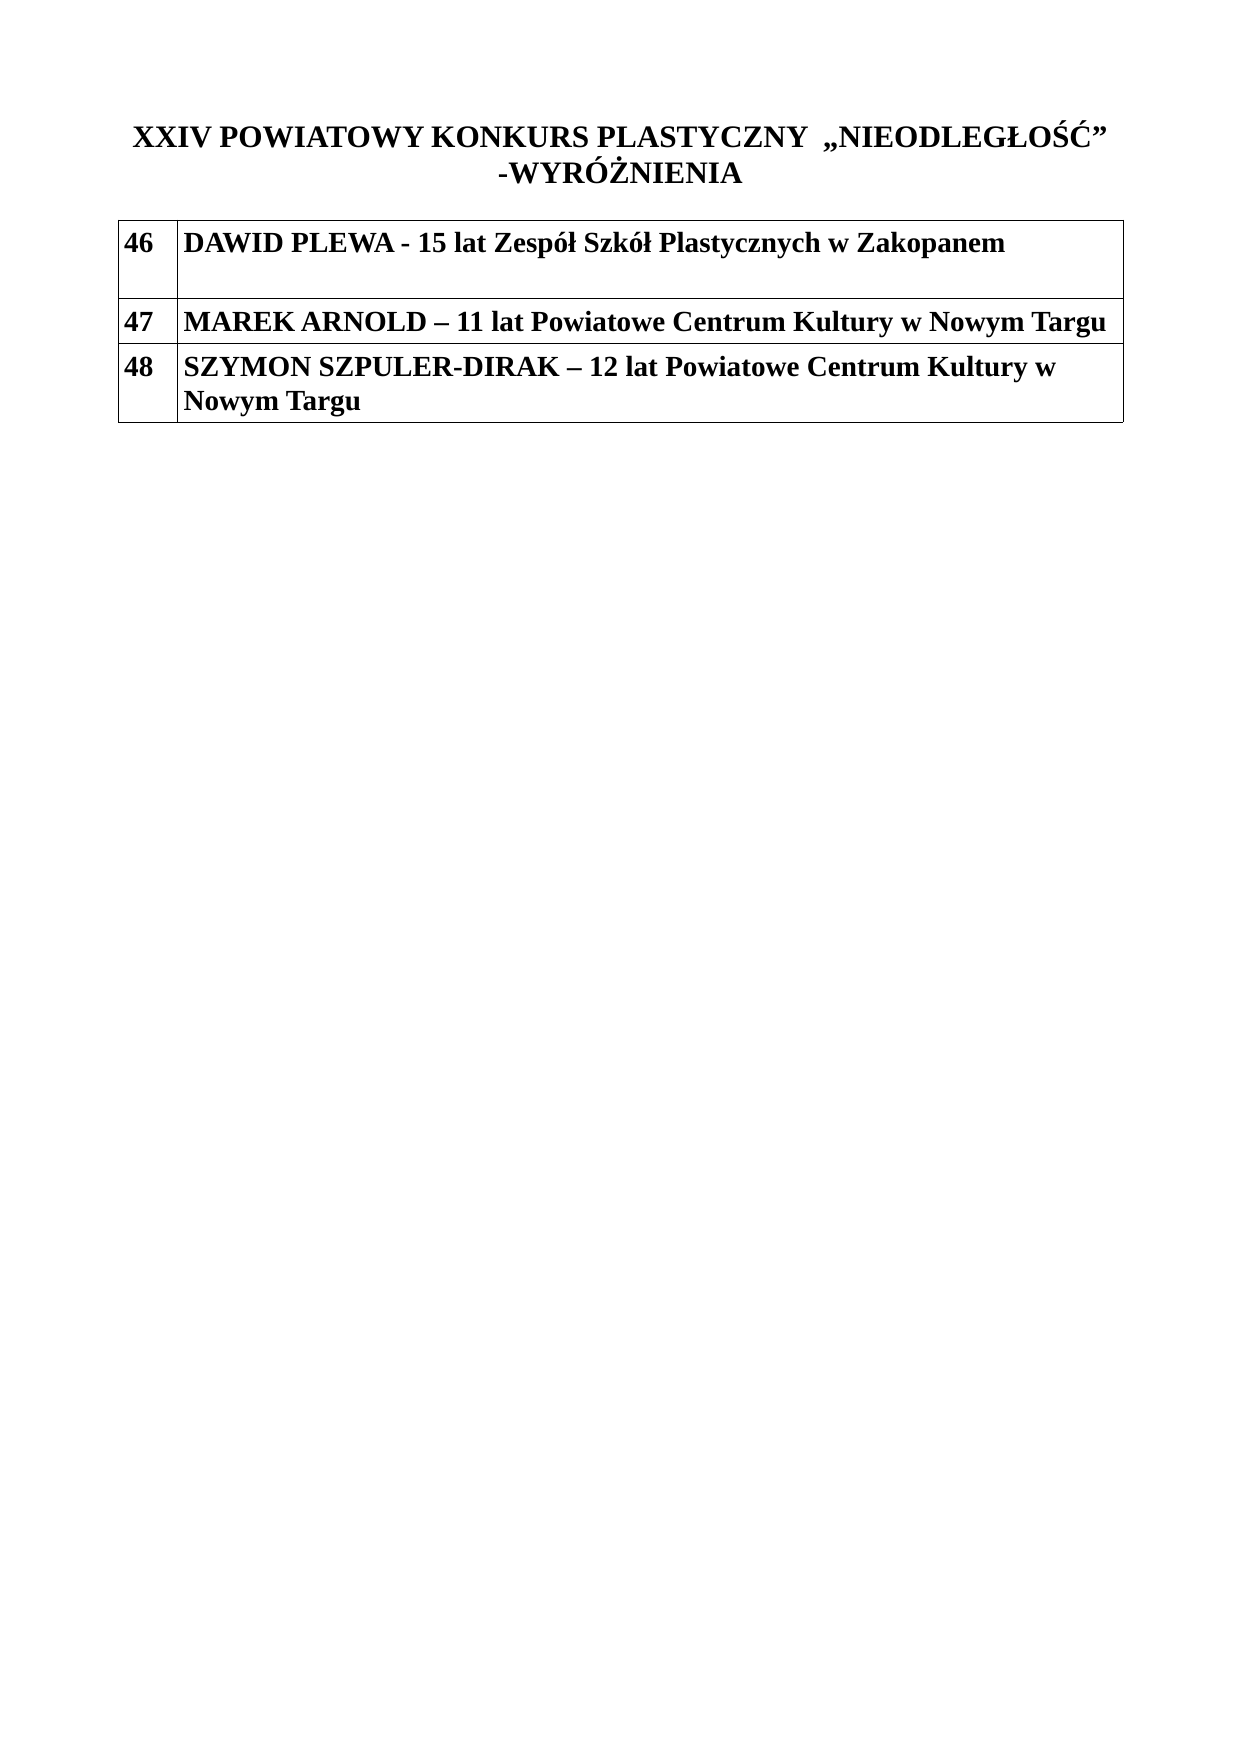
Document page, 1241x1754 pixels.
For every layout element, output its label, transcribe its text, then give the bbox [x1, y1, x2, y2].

table_cell DAWID PLEWA - 15 lat Zespół Szkół Plastycznych w Zakopanem [178, 221, 1123, 298]
table_cell MAREK ARNOLD – 11 lat Powiatowe Centrum Kultury w Nowym Targu [178, 299, 1123, 343]
table_cell 46 [119, 221, 177, 298]
table_cell 48 [119, 344, 177, 422]
table_cell SZYMON SZPULER-DIRAK – 12 lat Powiatowe Centrum Kultury w Nowym Targu [178, 344, 1123, 422]
table_cell 47 [119, 299, 177, 343]
